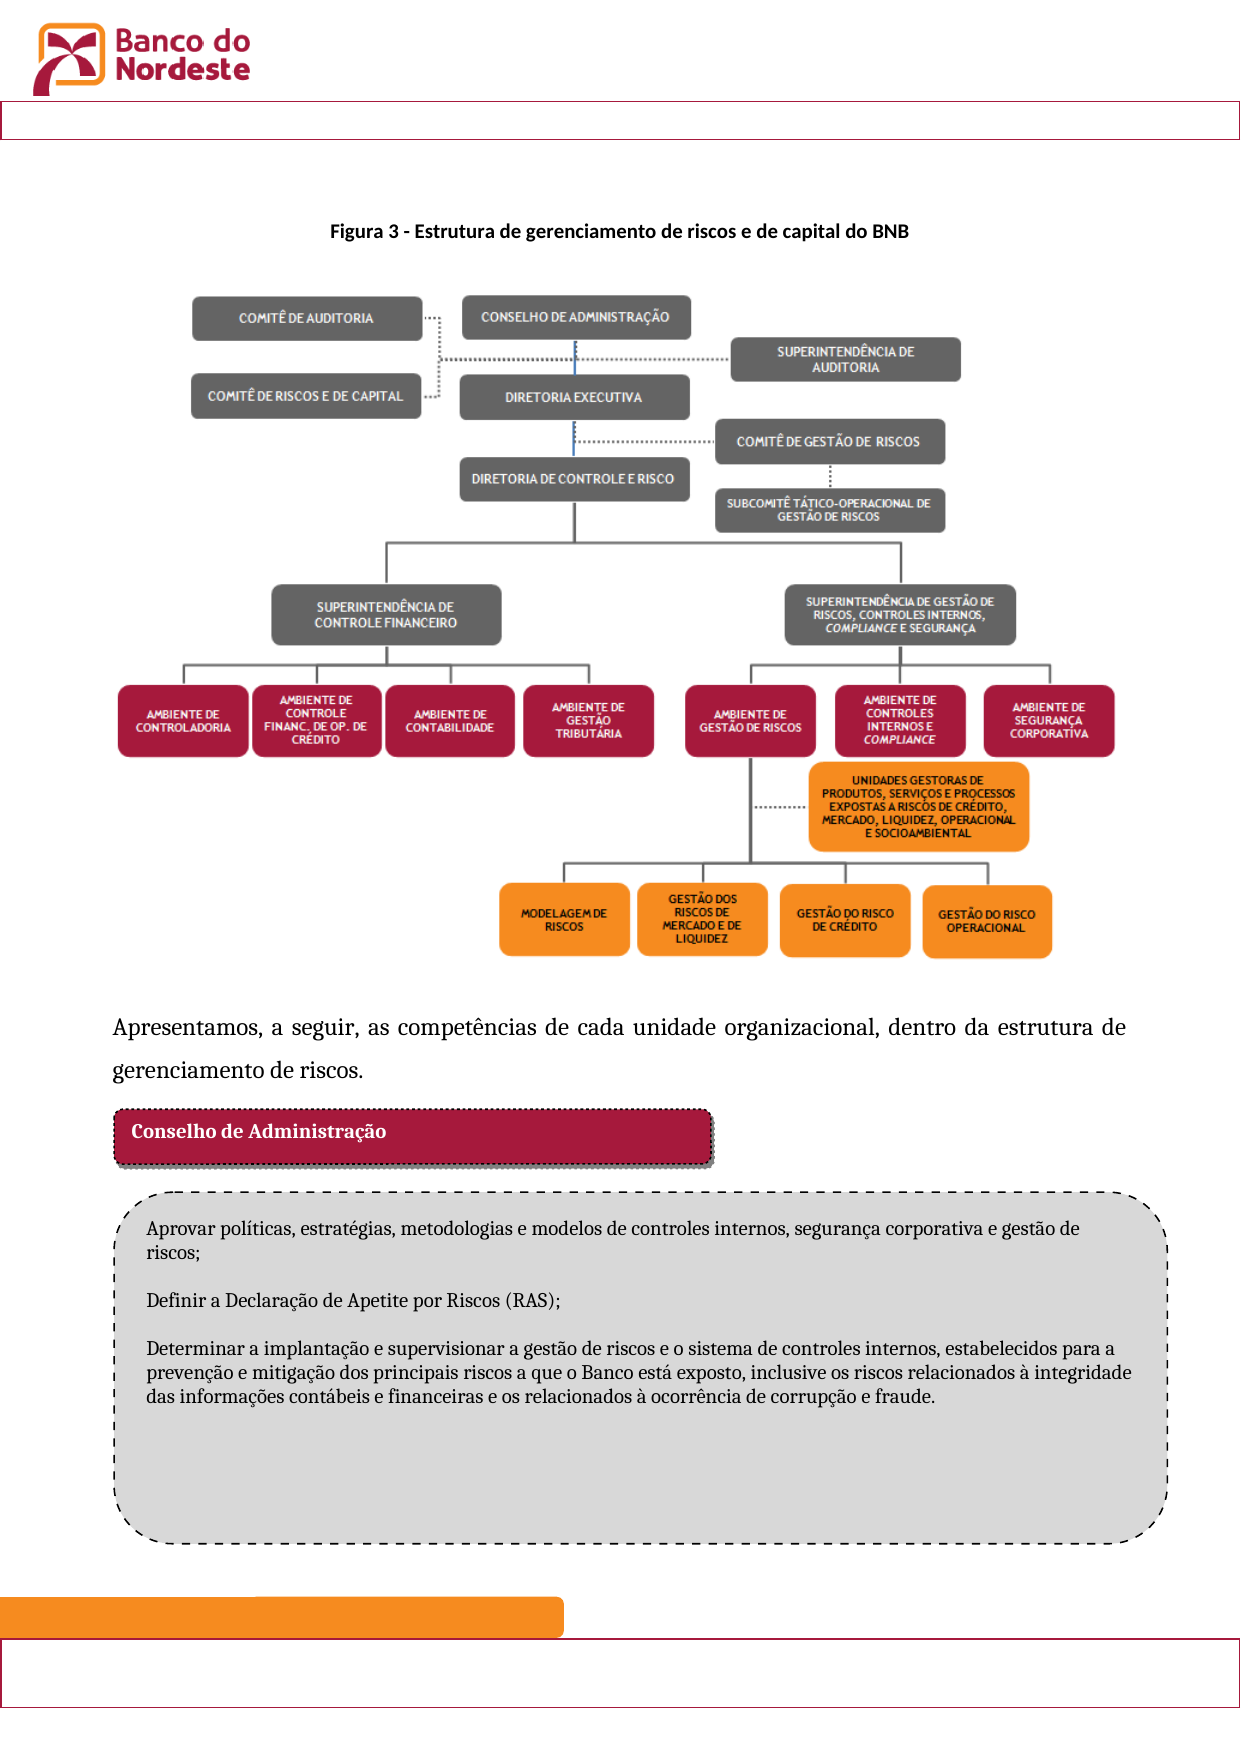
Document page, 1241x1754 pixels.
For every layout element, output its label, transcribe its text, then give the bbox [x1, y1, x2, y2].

text Apresentamos, a seguir, as competências de cada unidade organizacional, dentro da estrutura de gerenciamento de riscos. [112, 1012, 1128, 1084]
text Figura 3 - Estrutura de gerenciamento de riscos e de capital do BNB [112, 218, 1128, 243]
